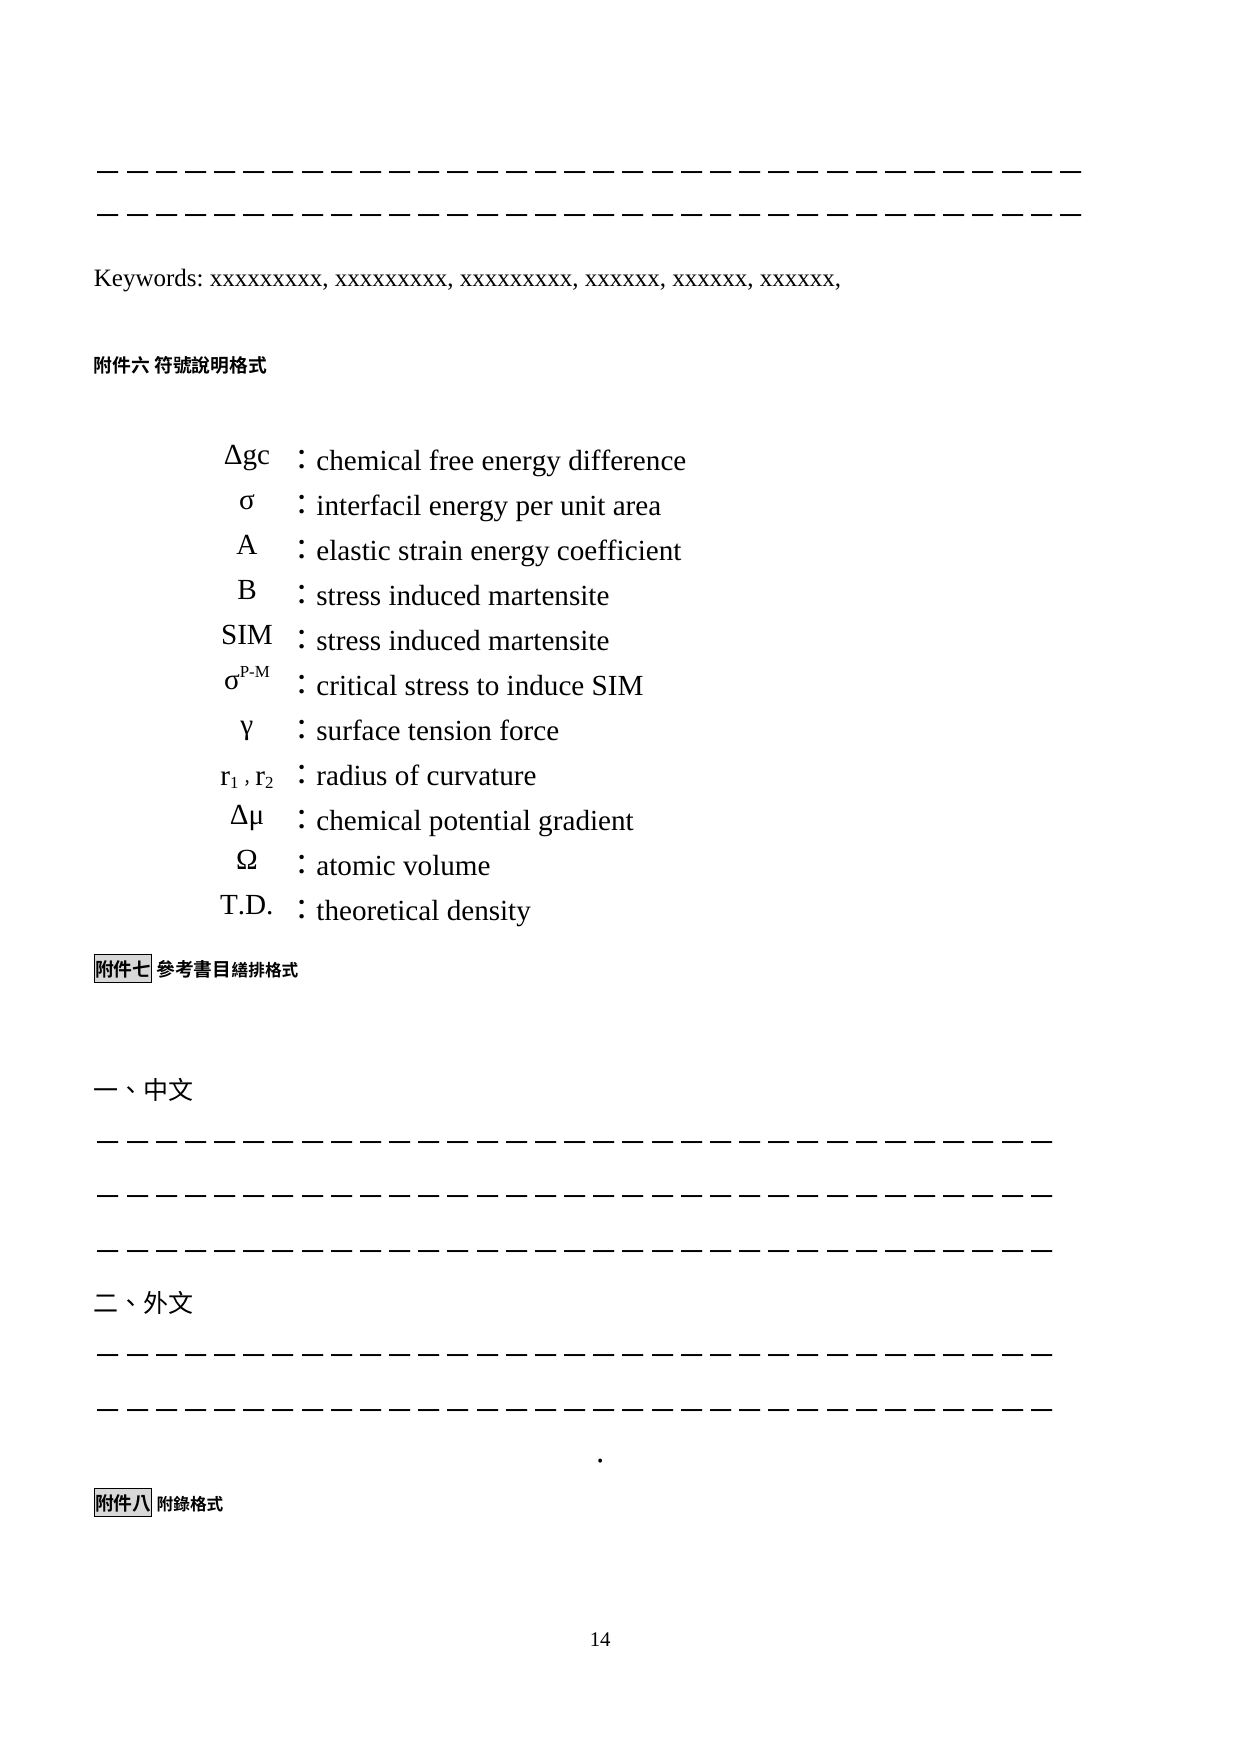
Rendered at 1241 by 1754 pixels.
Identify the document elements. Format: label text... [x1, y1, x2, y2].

table_header ：chemical free energy difference [284, 437, 978, 482]
table_cell γ [209, 707, 284, 752]
text 附件八 [95, 1489, 151, 1516]
table_cell ：chemical potential gradient [284, 797, 978, 842]
table_cell ：theoretical density [284, 887, 978, 932]
table_cell Δμ [209, 797, 284, 842]
text 二、外文 [94, 1284, 1106, 1320]
text 附件六 符號說明格式 [94, 351, 1106, 378]
text 參考書目繕排格式 [152, 953, 1106, 983]
table_cell SIM [209, 617, 284, 662]
text －－－－－－－－－－－－－－－－－－－－－－－－－－－－－－－－－ [94, 1119, 1106, 1162]
table_cell ：surface tension force [284, 707, 978, 752]
table_cell ：atomic volume [284, 842, 978, 887]
text －－－－－－－－－－－－－－－－－－－－－－－－－－－－－－－－－ [94, 1332, 1106, 1375]
text ‧ [94, 1442, 1106, 1476]
table_cell ：critical stress to induce SIM [284, 662, 978, 707]
table_cell T.D. [209, 887, 284, 932]
text 附錄格式 [152, 1488, 1106, 1517]
table_cell B [209, 572, 284, 617]
table_cell ：stress induced martensite [284, 572, 978, 617]
table_cell r1，r2 [209, 752, 284, 797]
text －－－－－－－－－－－－－－－－－－－－－－－－－－－－－－－－－ [94, 1229, 1106, 1271]
table_cell ：elastic strain energy coefficient [284, 527, 978, 572]
text 附件七 [95, 955, 151, 982]
text －－－－－－－－－－－－－－－－－－－－－－－－－－－－－－－－－－ [94, 150, 1106, 192]
text 一、中文 [94, 1071, 1031, 1107]
table_cell ：interfacil energy per unit area [284, 482, 978, 527]
table_cell σP-M [209, 662, 284, 707]
text －－－－－－－－－－－－－－－－－－－－－－－－－－－－－－－－－ [94, 1174, 1106, 1216]
table_header Δgc [209, 437, 284, 482]
table_cell ：radius of curvature [284, 752, 978, 797]
table_cell A [209, 527, 284, 572]
table_cell σ [209, 482, 284, 527]
text －－－－－－－－－－－－－－－－－－－－－－－－－－－－－－－－－ [94, 1387, 1106, 1429]
table_cell Ω [209, 842, 284, 887]
text －－－－－－－－－－－－－－－－－－－－－－－－－－－－－－－－－－ [94, 192, 1106, 234]
table_cell ：stress induced martensite [284, 617, 978, 662]
text Keywords: xxxxxxxxx, xxxxxxxxx, xxxxxxxxx, xxxxxx, xxxxxx, xxxxxx, [94, 263, 1106, 292]
